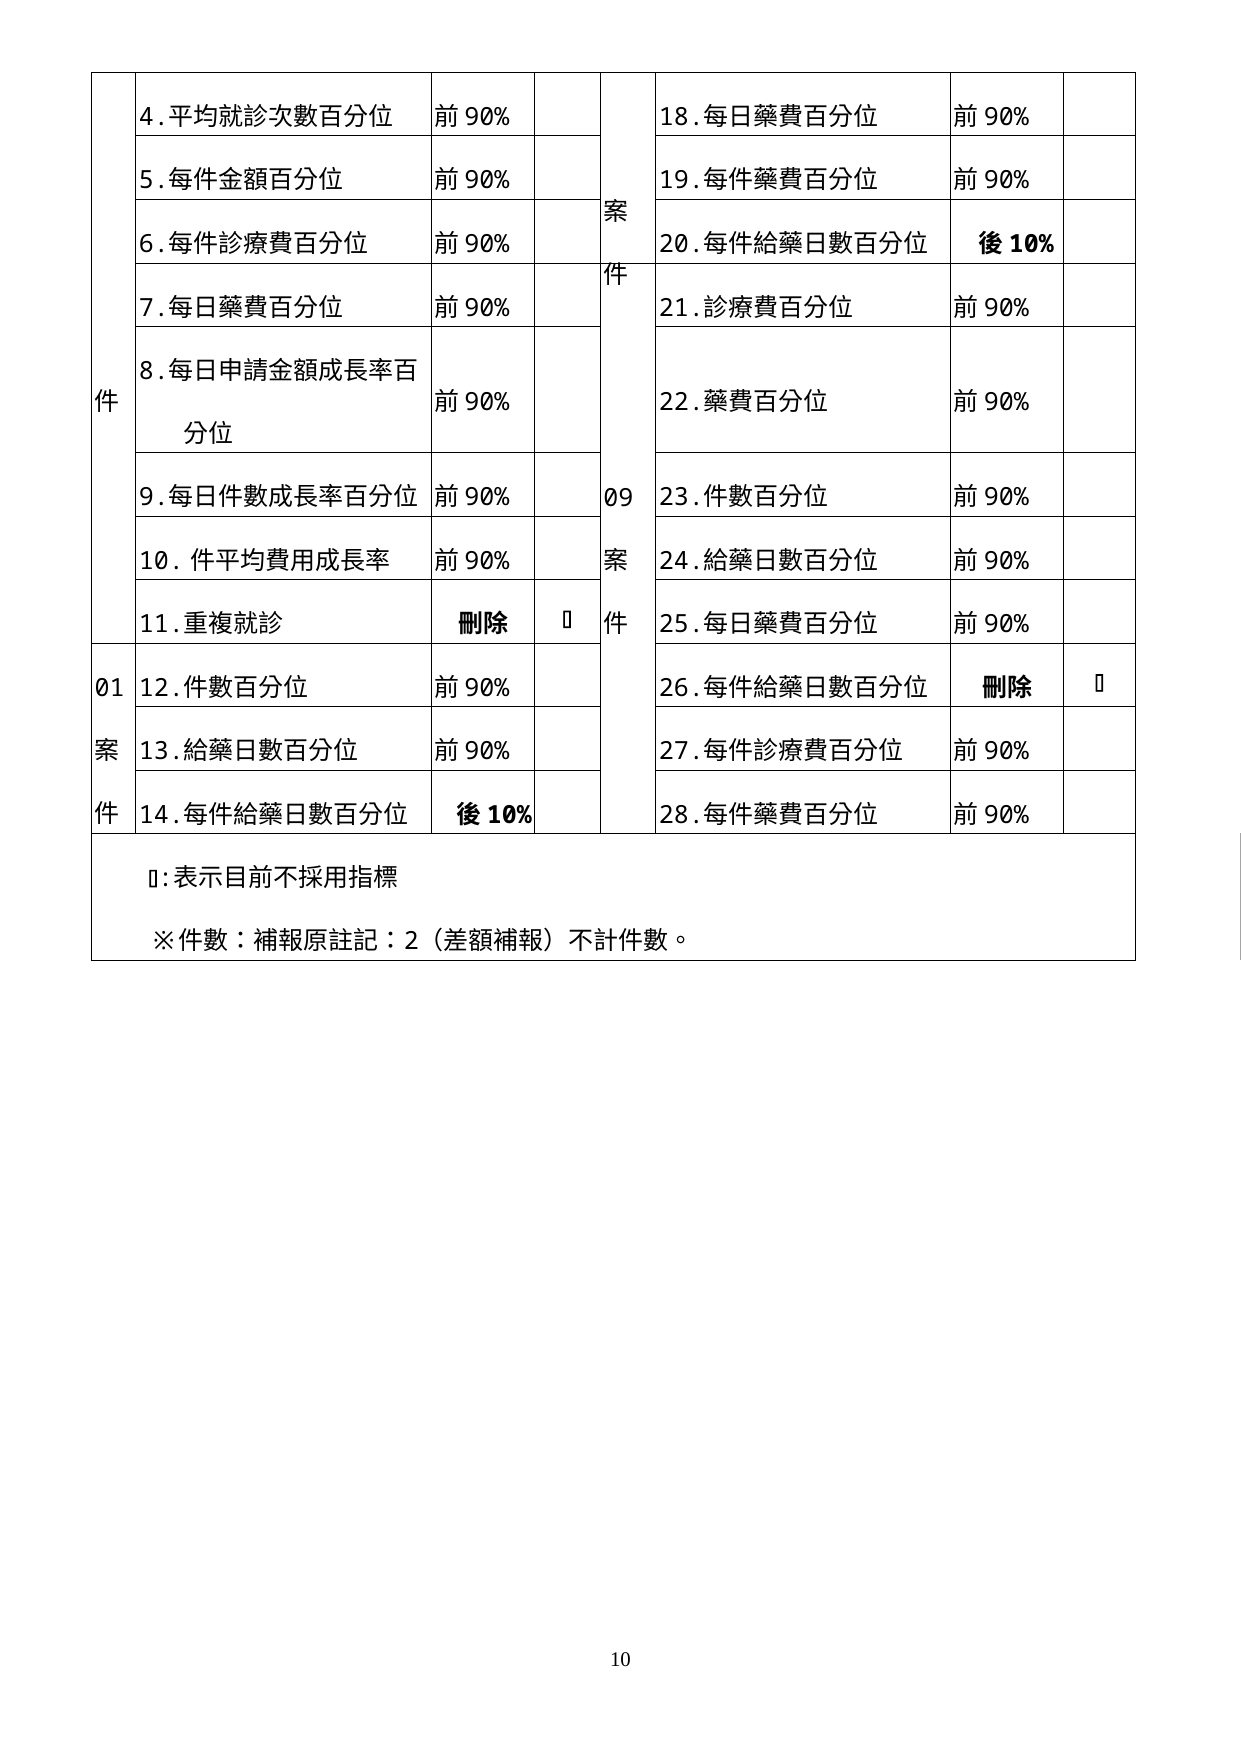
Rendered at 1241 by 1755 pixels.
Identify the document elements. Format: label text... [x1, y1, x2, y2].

table_cell [1064, 771, 1135, 833]
table_cell 前90% [951, 73, 1063, 135]
table_cell [535, 264, 600, 326]
table_cell [1136, 516, 1240, 579]
table_cell 13.給藥日數百分位 [136, 707, 431, 770]
table_cell [1064, 73, 1135, 135]
table_cell [1064, 136, 1135, 199]
table_cell [1064, 327, 1135, 452]
table_cell [1136, 833, 1240, 960]
table_cell 前90% [951, 771, 1063, 833]
table_cell :表示目前不採用指標 ※件數：補報原註記：2（差額補報）不計件數。 [92, 834, 1135, 960]
table_cell 前90% [432, 264, 534, 326]
table_cell 前90% [951, 580, 1063, 643]
table_cell [1136, 72, 1240, 135]
table_cell 前90% [951, 707, 1063, 770]
table_cell [1064, 517, 1135, 579]
table_cell [1064, 707, 1135, 770]
table_cell 19.每件藥費百分位 [656, 136, 950, 199]
table_cell 26.每件給藥日數百分位 [656, 644, 950, 706]
table_cell [1136, 452, 1240, 516]
table_cell 7.每日藥費百分位 [136, 264, 431, 326]
table_cell 前90% [432, 327, 534, 452]
table_cell 21.診療費百分位 [656, 264, 950, 326]
table_cell [1136, 199, 1240, 262]
table_cell 前90% [951, 136, 1063, 199]
table_cell [1136, 135, 1240, 199]
table_cell 12.件數百分位 [136, 644, 431, 706]
table_cell 6.每件診療費百分位 [136, 200, 431, 262]
table_cell [535, 327, 600, 452]
table_cell 9.每日件數成長率百分位 [136, 453, 431, 516]
table_cell 18.每日藥費百分位 [656, 73, 950, 135]
table_cell  [535, 580, 600, 643]
table_cell 前90% [951, 327, 1063, 452]
table_cell [1064, 580, 1135, 643]
table_cell 11.重複就診 [136, 580, 431, 643]
table_cell [535, 136, 600, 199]
table_cell [1064, 453, 1135, 516]
table_cell 4.平均就診次數百分位 [136, 73, 431, 135]
table_cell 前90% [951, 264, 1063, 326]
table_cell 24.給藥日數百分位 [656, 517, 950, 579]
table_cell [1136, 263, 1240, 326]
table_cell [535, 73, 600, 135]
table_cell 前90% [432, 73, 534, 135]
table_cell  [1064, 644, 1135, 706]
table_cell [1064, 264, 1135, 326]
table_cell 5.每件金額百分位 [136, 136, 431, 199]
table_cell [1136, 643, 1240, 706]
table_cell 刪除 [951, 644, 1063, 706]
table_cell [535, 453, 600, 516]
table_cell 25.每日藥費百分位 [656, 580, 950, 643]
table_cell 件 [92, 73, 135, 643]
table_cell 後10% [432, 771, 534, 833]
table_cell [1136, 706, 1240, 770]
table_cell 後10% [951, 200, 1063, 262]
table_cell 前90% [432, 136, 534, 199]
table_cell 14.每件給藥日數百分位 [136, 771, 431, 833]
table_cell 前90% [432, 453, 534, 516]
table_cell 前90% [432, 517, 534, 579]
table_cell 22.藥費百分位 [656, 327, 950, 452]
table_cell 慢 性 病 案 件 [601, 73, 655, 262]
table_cell [535, 517, 600, 579]
table_cell [1136, 579, 1240, 643]
table_cell 前90% [432, 707, 534, 770]
table_cell 前90% [951, 453, 1063, 516]
table_cell [535, 771, 600, 833]
table_cell [1136, 770, 1240, 833]
table_cell 前90% [951, 517, 1063, 579]
table_cell 刪除 [432, 580, 534, 643]
table_cell 27.每件診療費百分位 [656, 707, 950, 770]
table_cell [535, 200, 600, 262]
table_cell [535, 707, 600, 770]
table_cell 01 案 件 [92, 644, 135, 833]
table_cell 前90% [432, 200, 534, 262]
table_cell [535, 644, 600, 706]
table_cell 8.每日申請金額成長率百 分位 [136, 327, 431, 452]
table_cell 前90% [432, 644, 534, 706]
table_cell [1136, 326, 1240, 452]
table_cell 20.每件給藥日數百分位 [656, 200, 950, 262]
table_cell 10. 件平均費用成長率 [136, 517, 431, 579]
table_cell 09 案 件 [601, 264, 655, 833]
table_cell [1064, 200, 1135, 262]
table_cell 28.每件藥費百分位 [656, 771, 950, 833]
table_cell 23.件數百分位 [656, 453, 950, 516]
